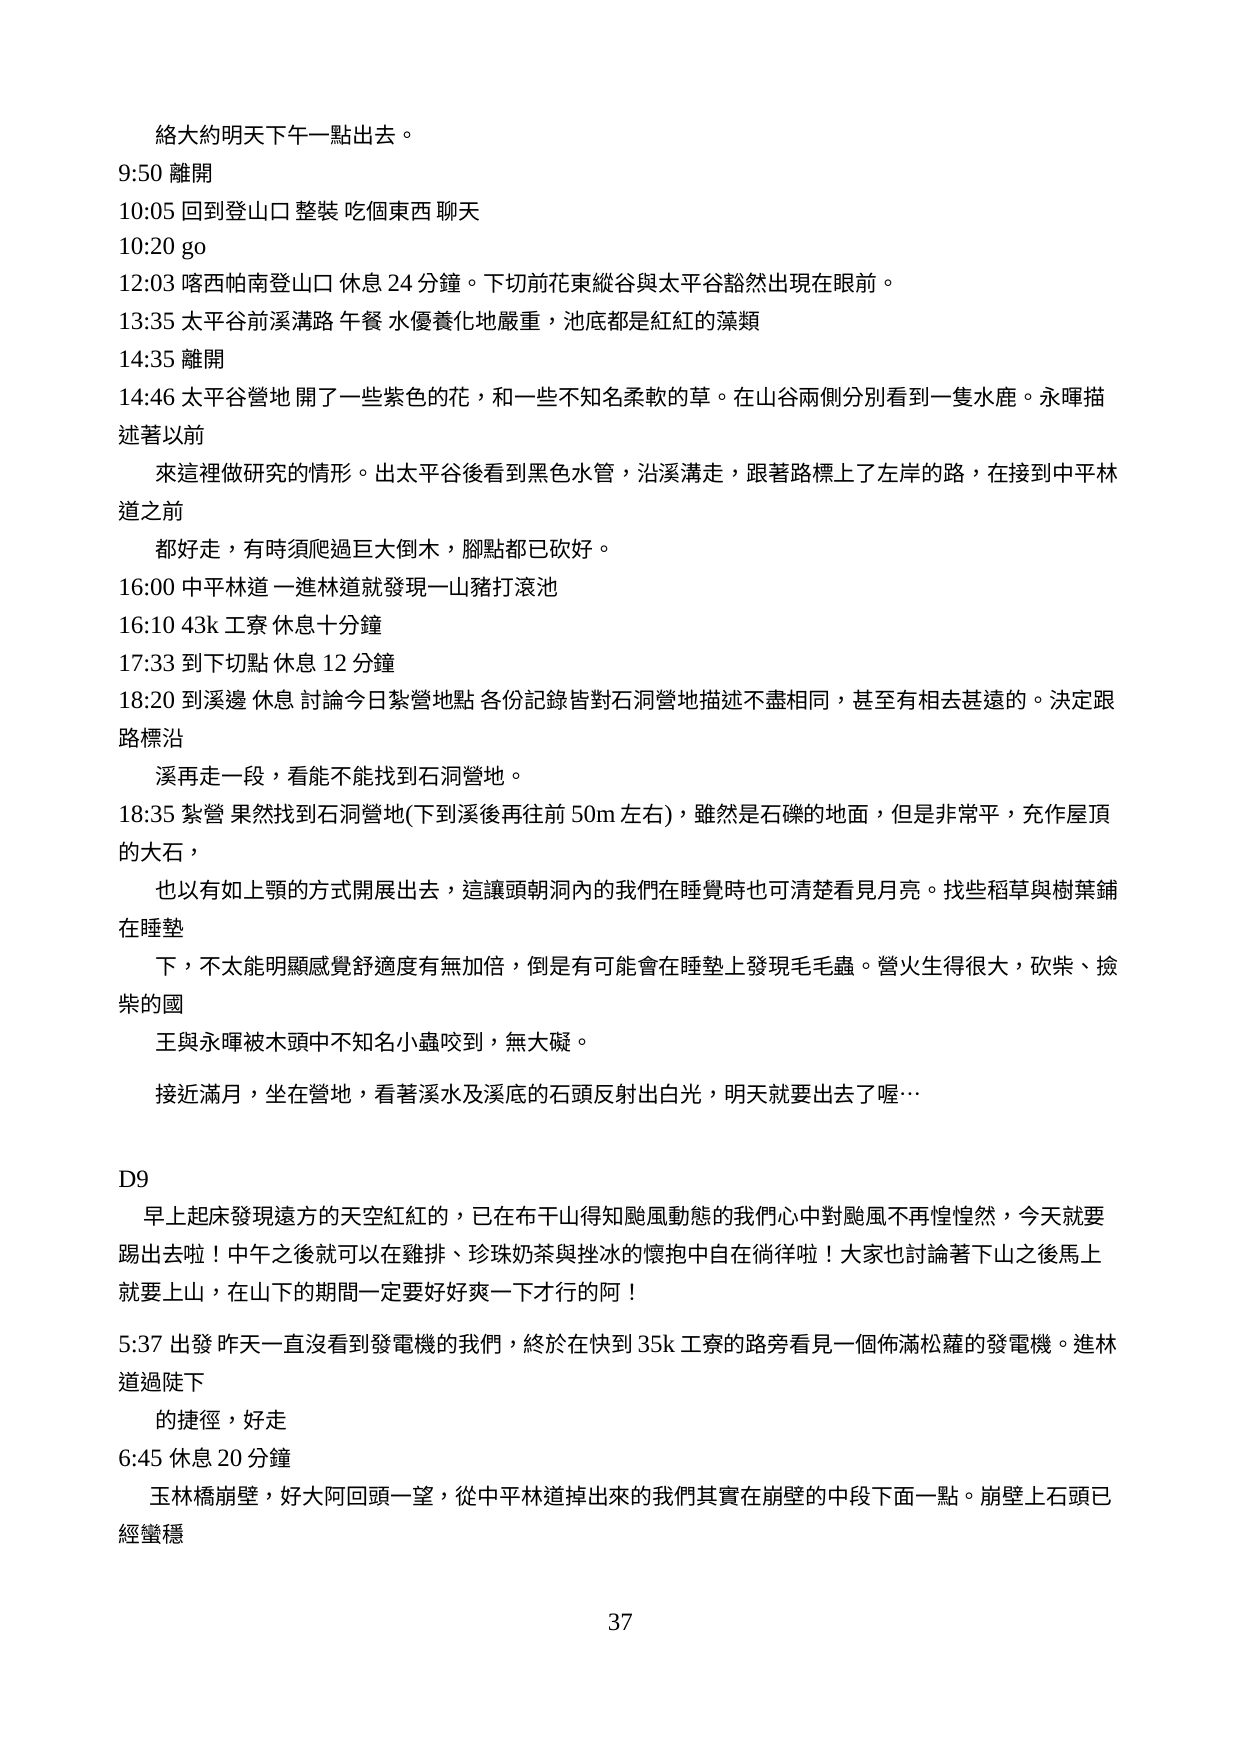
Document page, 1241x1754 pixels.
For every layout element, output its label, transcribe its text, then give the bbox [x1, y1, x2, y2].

text 接近滿月，坐在營地，看著溪水及溪底的石頭反射出白光，明天就要出去了喔… [118, 1077, 1122, 1109]
text 絡大約明天下午一點出去。 9:50 離開 10:05 回到登山口 整裝 吃個東西 聊天 10:20 go 12:03 喀西帕南登山口 休息24分鐘。下切前花東縱谷與太平谷豁然出現在眼前。 13:35 太平谷前溪溝路 午餐 水優養化地嚴重，池底都是紅紅的藻類 14:35 離開 14:46 太平谷營地 開了一些紫色的花，和一些不知名柔軟的草。在山谷兩側分別看到一隻水鹿。永暉描述著以前 來這裡做研究的情形。出太平谷後看到黑色水管，沿溪溝走，跟著路標上了左岸的路，在接到中平林道之前 都好走，有時須爬過巨大倒木，腳點都已砍好。 16:00 中平林道 一進林道就發現一山豬打滾池 16:10 43k工寮 休息十分鐘 17:33 到下切點 休息12分鐘 18:20 到溪邊 休息 討論今日紮營地點 各份記錄皆對石洞營地描述不盡相同，甚至有相去甚遠的。決定跟路標沿 溪再走一段，看能不能找到石洞營地。 18:35 紮營 果然找到石洞營地(下到溪後再往前50m左右)，雖然是石礫的地面，但是非常平，充作屋頂的大石， 也以有如上顎的方式開展出去，這讓頭朝洞內的我們在睡覺時也可清楚看見月亮。找些稻草與樹葉鋪在睡墊 下，不太能明顯感覺舒適度有無加倍，倒是有可能會在睡墊上發現毛毛蟲。營火生得很大，砍柴、撿柴的國 王與永暉被木頭中不知名小蟲咬到，無大礙。 [118, 118, 1122, 1056]
text D9 早上起床發現遠方的天空紅紅的，已在布干山得知颱風動態的我們心中對颱風不再惶惶然，今天就要踢出去啦！中午之後就可以在雞排、珍珠奶茶與挫冰的懷抱中自在徜徉啦！大家也討論著下山之後馬上就要上山，在山下的期間一定要好好爽一下才行的阿！ [118, 1130, 1122, 1307]
text 5:37 出發 昨天一直沒看到發電機的我們，終於在快到35k工寮的路旁看見一個佈滿松蘿的發電機。進林道過陡下 的捷徑，好走 6:45 休息20分鐘 玉林橋崩壁，好大阿回頭一望，從中平林道掉出來的我們其實在崩壁的中段下面一點。崩壁上石頭已經蠻穩 [118, 1327, 1122, 1549]
